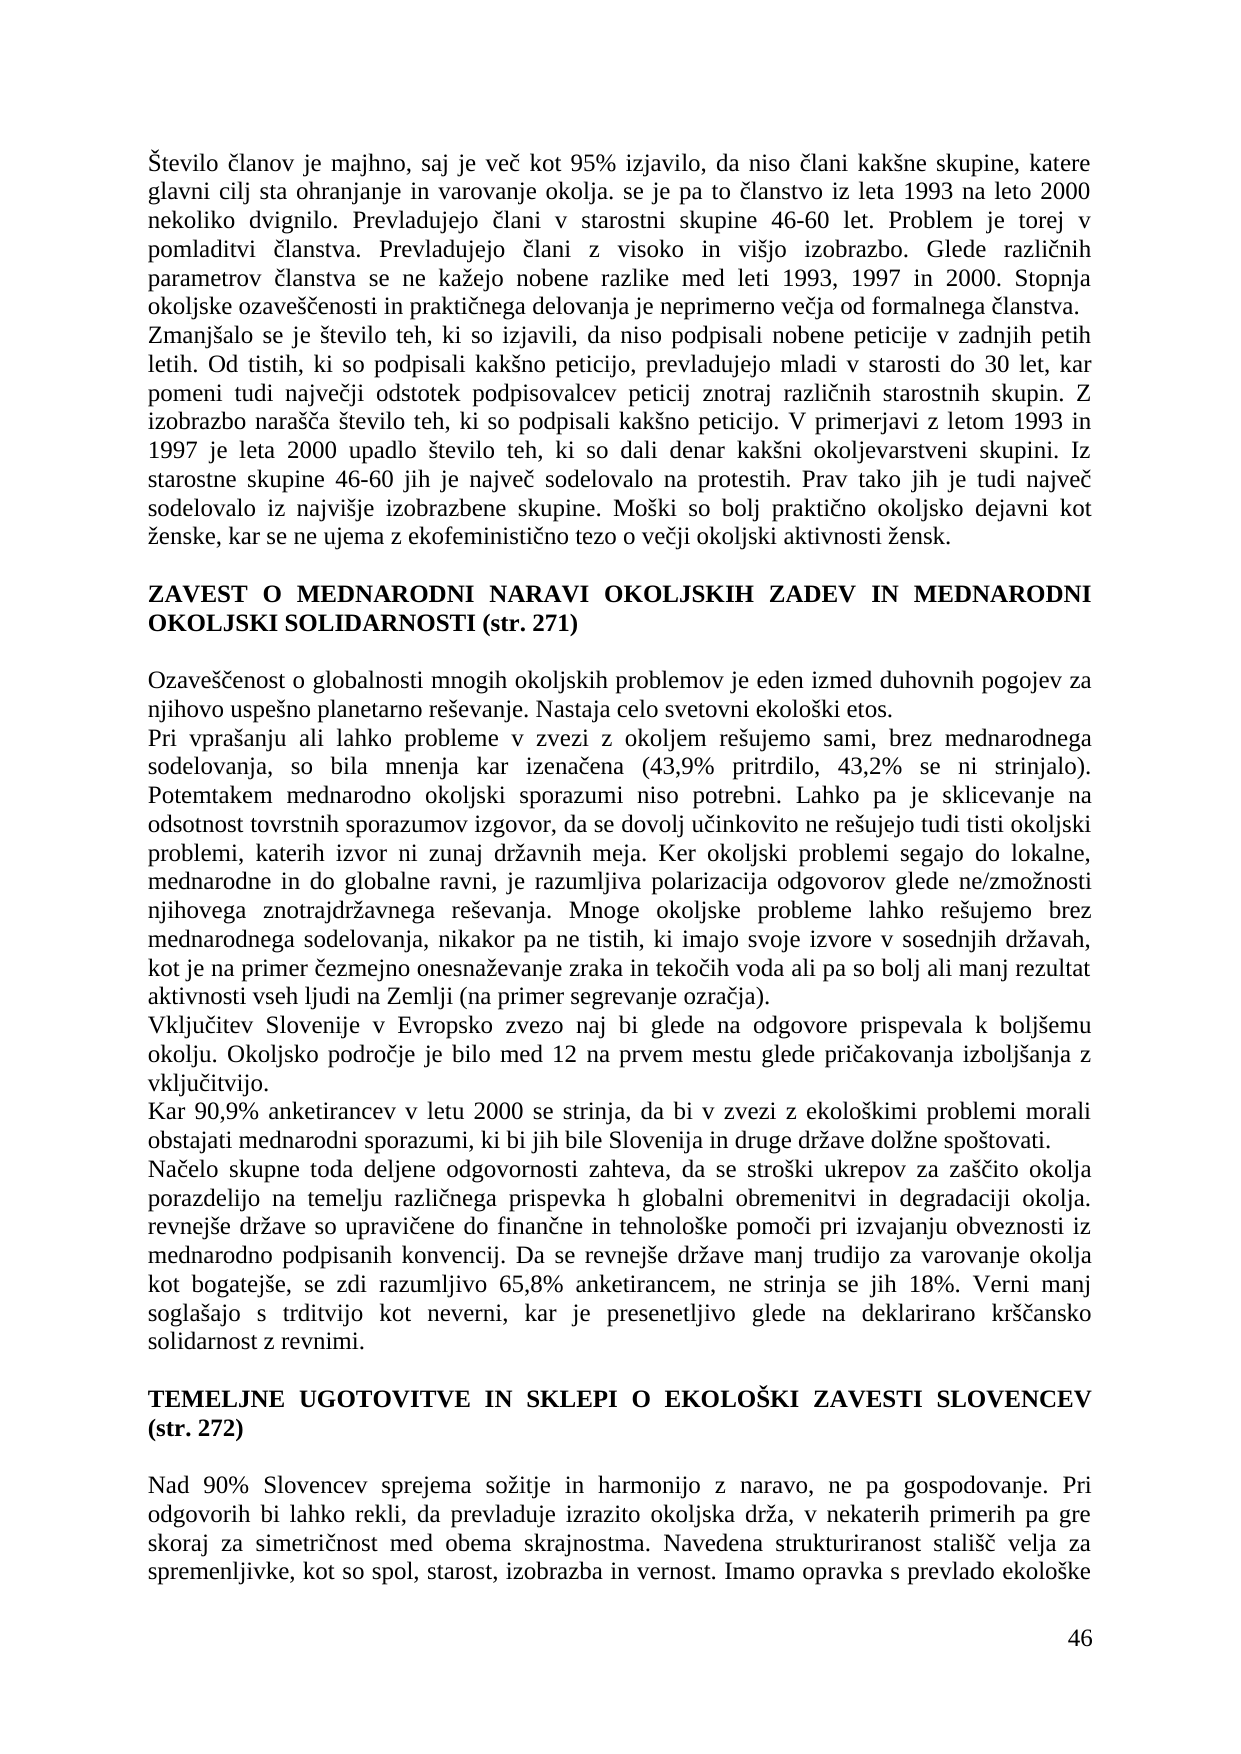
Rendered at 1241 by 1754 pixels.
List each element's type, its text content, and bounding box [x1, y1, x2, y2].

text Nad 90% Slovencev sprejema sožitje in harmonijo z naravo, ne pa gospodovanje. Pri odgovorih bi lahko rekli, da prevladuje izrazito okoljska drža, v nekaterih primerih pa gre skoraj za simetričnost med obema skrajnostma. Navedena strukturiranost stališč velja za spremenljivke, kot so spol, starost, izobrazba in vernost. Imamo opravka s prevlado ekološke [148, 1470, 1092, 1585]
text Pri vprašanju ali lahko probleme v zvezi z okoljem rešujemo sami, brez mednarodnega sodelovanja, so bila mnenja kar izenačena (43,9% pritrdilo, 43,2% se ni strinjalo). Potemtakem mednarodno okoljski sporazumi niso potrebni. Lahko pa je sklicevanje na odsotnost tovrstnih sporazumov izgovor, da se dovolj učinkovito ne rešujejo tudi tisti okoljski problemi, katerih izvor ni zunaj državnih meja. Ker okoljski problemi segajo do lokalne, mednarodne in do globalne ravni, je razumljiva polarizacija odgovorov glede ne/zmožnosti njihovega znotrajdržavnega reševanja. Mnoge okoljske probleme lahko rešujemo brez mednarodnega sodelovanja, nikakor pa ne tistih, ki imajo svoje izvore v sosednjih državah, kot je na primer čezmejno onesnaževanje zraka in tekočih voda ali pa so bolj ali manj rezultat aktivnosti vseh ljudi na Zemlji (na primer segrevanje ozračja). [148, 723, 1092, 1010]
text ZAVEST O MEDNARODNI NARAVI OKOLJSKIH ZADEV IN MEDNARODNI OKOLJSKI SOLIDARNOSTI (str. 271) [148, 579, 1092, 636]
text Načelo skupne toda deljene odgovornosti zahteva, da se stroški ukrepov za zaščito okolja porazdelijo na temelju različnega prispevka h globalni obremenitvi in degradaciji okolja. revnejše države so upravičene do finančne in tehnološke pomoči pri izvajanju obveznosti iz mednarodno podpisanih konvencij. Da se revnejše države manj trudijo za varovanje okolja kot bogatejše, se zdi razumljivo 65,8% anketirancem, ne strinja se jih 18%. Verni manj soglašajo s trditvijo kot neverni, kar je presenetljivo glede na deklarirano krščansko solidarnost z revnimi. [148, 1154, 1092, 1355]
text TEMELJNE UGOTOVITVE IN SKLEPI O EKOLOŠKI ZAVESTI SLOVENCEV (str. 272) [148, 1384, 1092, 1441]
text Vključitev Slovenije v Evropsko zvezo naj bi glede na odgovore prispevala k boljšemu okolju. Okoljsko področje je bilo med 12 na prvem mestu glede pričakovanja izboljšanja z vključitvijo. [148, 1010, 1092, 1096]
text Ozaveščenost o globalnosti mnogih okoljskih problemov je eden izmed duhovnih pogojev za njihovo uspešno planetarno reševanje. Nastaja celo svetovni ekološki etos. [148, 665, 1092, 723]
text Kar 90,9% anketirancev v letu 2000 se strinja, da bi v zvezi z ekološkimi problemi morali obstajati mednarodni sporazumi, ki bi jih bile Slovenija in druge države dolžne spoštovati. [148, 1096, 1092, 1154]
text Število članov je majhno, saj je več kot 95% izjavilo, da niso člani kakšne skupine, katere glavni cilj sta ohranjanje in varovanje okolja. se je pa to članstvo iz leta 1993 na leto 2000 nekoliko dvignilo. Prevladujejo člani v starostni skupine 46-60 let. Problem je torej v pomladitvi članstva. Prevladujejo člani z visoko in višjo izobrazbo. Glede različnih parametrov članstva se ne kažejo nobene razlike med leti 1993, 1997 in 2000. Stopnja okoljske ozaveščenosti in praktičnega delovanja je neprimerno večja od formalnega članstva. [148, 148, 1092, 320]
text Zmanjšalo se je število teh, ki so izjavili, da niso podpisali nobene peticije v zadnjih petih letih. Od tistih, ki so podpisali kakšno peticijo, prevladujejo mladi v starosti do 30 let, kar pomeni tudi največji odstotek podpisovalcev peticij znotraj različnih starostnih skupin. Z izobrazbo narašča število teh, ki so podpisali kakšno peticijo. V primerjavi z letom 1993 in 1997 je leta 2000 upadlo število teh, ki so dali denar kakšni okoljevarstveni skupini. Iz starostne skupine 46-60 jih je največ sodelovalo na protestih. Prav tako jih je tudi največ sodelovalo iz najvišje izobrazbene skupine. Moški so bolj praktično okoljsko dejavni kot ženske, kar se ne ujema z ekofeministično tezo o večji okoljski aktivnosti žensk. [148, 320, 1092, 550]
